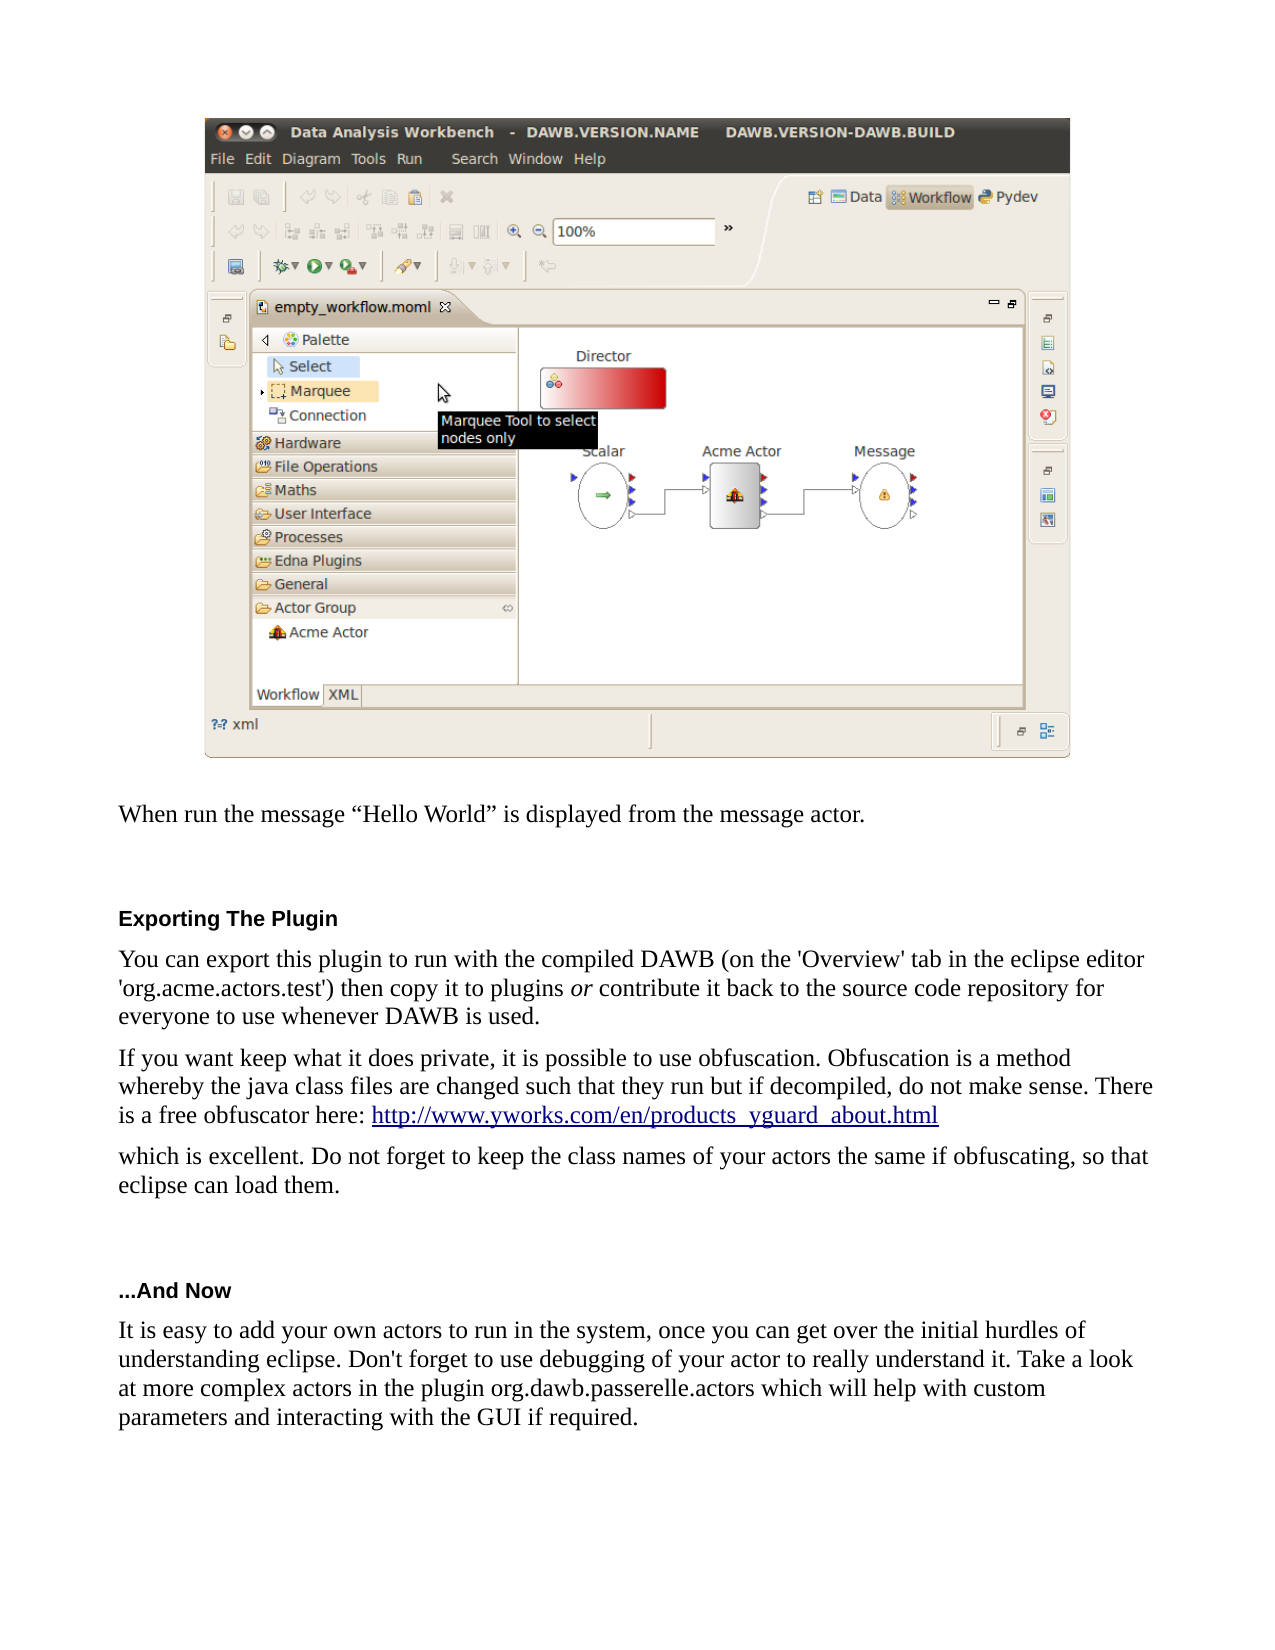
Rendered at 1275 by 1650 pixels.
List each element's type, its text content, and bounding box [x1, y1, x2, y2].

subtitle ...And Now [118, 1278, 1157, 1303]
text If you want keep what it does private, it is possible to use obfuscation. Obfuscation is a method whereby the java class files are changed such that they run but if decompiled, do not make sense. There is a free obfuscator here: http://www.yworks.com/en/products_yguard_about.html [118, 1043, 1157, 1129]
text When run the message “Hello World” is displayed from the message actor. [118, 799, 1157, 827]
text which is excellent. Do not forget to keep the class names of your actors the same if obfuscating, so that eclipse can load them. [118, 1141, 1157, 1199]
picture [204, 118, 1071, 758]
text It is easy to add your own actors to run in the system, once you can get over the initial hurdles of understanding eclipse. Don't forget to use debugging of your actor to really understand it. Take a look at more complex actors in the plugin org.dawb.passerelle.actors which will help with custom parameters and interacting with the GUI if required. [118, 1315, 1157, 1430]
subtitle Exporting The Plugin [118, 906, 1157, 931]
text You can export this plugin to run with the compiled DAWB (on the 'Overview' tab in the eclipse editor 'org.acme.actors.test') then copy it to plugins or contribute it back to the source code repository for everyone to use whenever DAWB is used. [118, 944, 1157, 1030]
